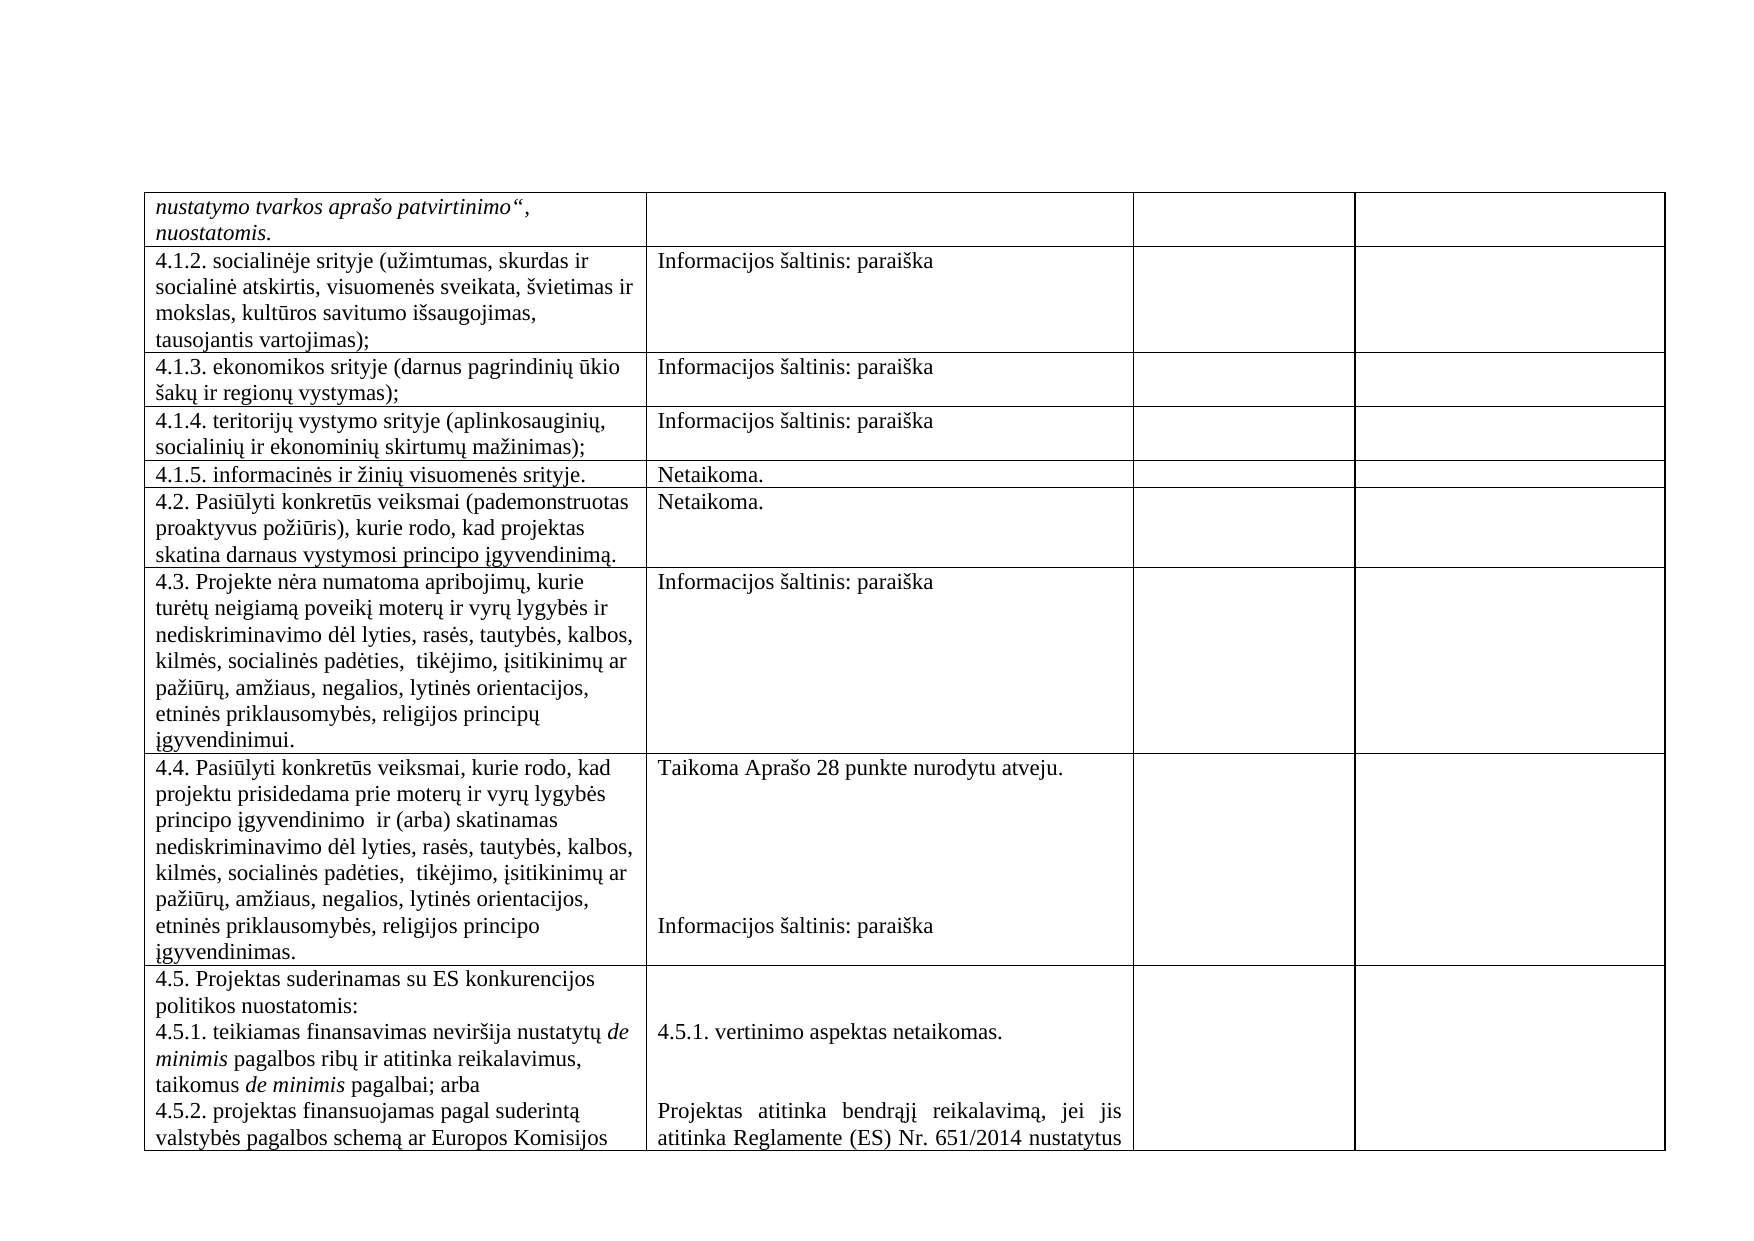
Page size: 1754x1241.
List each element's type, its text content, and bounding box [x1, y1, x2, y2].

table_cell [1134, 193, 1354, 246]
table_cell Informacijos šaltinis: paraiška [647, 407, 1133, 459]
table_cell 4.3. Projekte nėra numatoma apribojimų, kurie turėtų neigiamą poveikį moterų ir vyrų lygybės ir nediskriminavimo dėl lyties, rasės, tautybės, kalbos, kilmės, socialinės padėties, tikėjimo, įsitikinimų ar pažiūrų, amžiaus, negalios, lytinės orientacijos, etninės priklausomybės, religijos principų įgyvendinimui. [145, 568, 646, 753]
table_cell 4.4. Pasiūlyti konkretūs veiksmai, kurie rodo, kad projektu prisidedama prie moterų ir vyrų lygybės principo įgyvendinimo ir (arba) skatinamas nediskriminavimo dėl lyties, rasės, tautybės, kalbos, kilmės, socialinės padėties, tikėjimo, įsitikinimų ar pažiūrų, amžiaus, negalios, lytinės orientacijos, etninės priklausomybės, religijos principo įgyvendinimas. [145, 754, 646, 964]
table_cell 4.5.1. vertinimo aspektas netaikomas. Projektas atitinka bendrąjį reikalavimą, jei jis atitinka Reglamente (ES) Nr. 651/2014 nustatytus [647, 966, 1133, 1150]
table_cell [1134, 754, 1354, 964]
table_cell [1356, 353, 1664, 406]
table_cell [1134, 407, 1354, 459]
table_cell Informacijos šaltinis: paraiška [647, 353, 1133, 406]
table_cell [1134, 247, 1354, 352]
table_cell Informacijos šaltinis: paraiška [647, 247, 1133, 352]
table_cell [1134, 568, 1354, 753]
table_cell [1356, 488, 1664, 567]
table_cell [1134, 966, 1354, 1150]
table_cell 4.1.4. teritorijų vystymo srityje (aplinkosauginių, socialinių ir ekonominių skirtumų mažinimas); [145, 407, 646, 459]
table_cell Netaikoma. [647, 461, 1133, 487]
table_cell 4.1.2. socialinėje srityje (užimtumas, skurdas ir socialinė atskirtis, visuomenės sveikata, švietimas ir mokslas, kultūros savitumo išsaugojimas, tausojantis vartojimas); [145, 247, 646, 352]
table_cell Netaikoma. [647, 488, 1133, 567]
table_cell [1356, 754, 1664, 964]
table_cell 4.1.3. ekonomikos srityje (darnus pagrindinių ūkio šakų ir regionų vystymas); [145, 353, 646, 406]
table_cell [1356, 568, 1664, 753]
table_cell nustatymo tvarkos aprašo patvirtinimo“, nuostatomis. [145, 193, 646, 246]
table_cell 4.1.5. informacinės ir žinių visuomenės srityje. [145, 461, 646, 487]
table_cell [1356, 193, 1664, 246]
table_cell [1356, 461, 1664, 487]
table_cell [1134, 353, 1354, 406]
table_cell Taikoma Aprašo 28 punkte nurodytu atveju. Informacijos šaltinis: paraiška [647, 754, 1133, 964]
table_cell Informacijos šaltinis: paraiška [647, 568, 1133, 753]
table_cell [1356, 407, 1664, 459]
table_cell [1356, 247, 1664, 352]
table_cell [647, 193, 1133, 246]
table_cell 4.2. Pasiūlyti konkretūs veiksmai (pademonstruotas proaktyvus požiūris), kurie rodo, kad projektas skatina darnaus vystymosi principo įgyvendinimą. [145, 488, 646, 567]
table_cell 4.5. Projektas suderinamas su ES konkurencijos politikos nuostatomis: 4.5.1. teikiamas finansavimas neviršija nustatytų de minimis pagalbos ribų ir atitinka reikalavimus, taikomus de minimis pagalbai; arba 4.5.2. projektas finansuojamas pagal suderintą valstybės pagalbos schemą ar Europos Komisijos [145, 966, 646, 1150]
table_cell [1356, 966, 1664, 1150]
table_cell [1134, 488, 1354, 567]
table_cell [1134, 461, 1354, 487]
